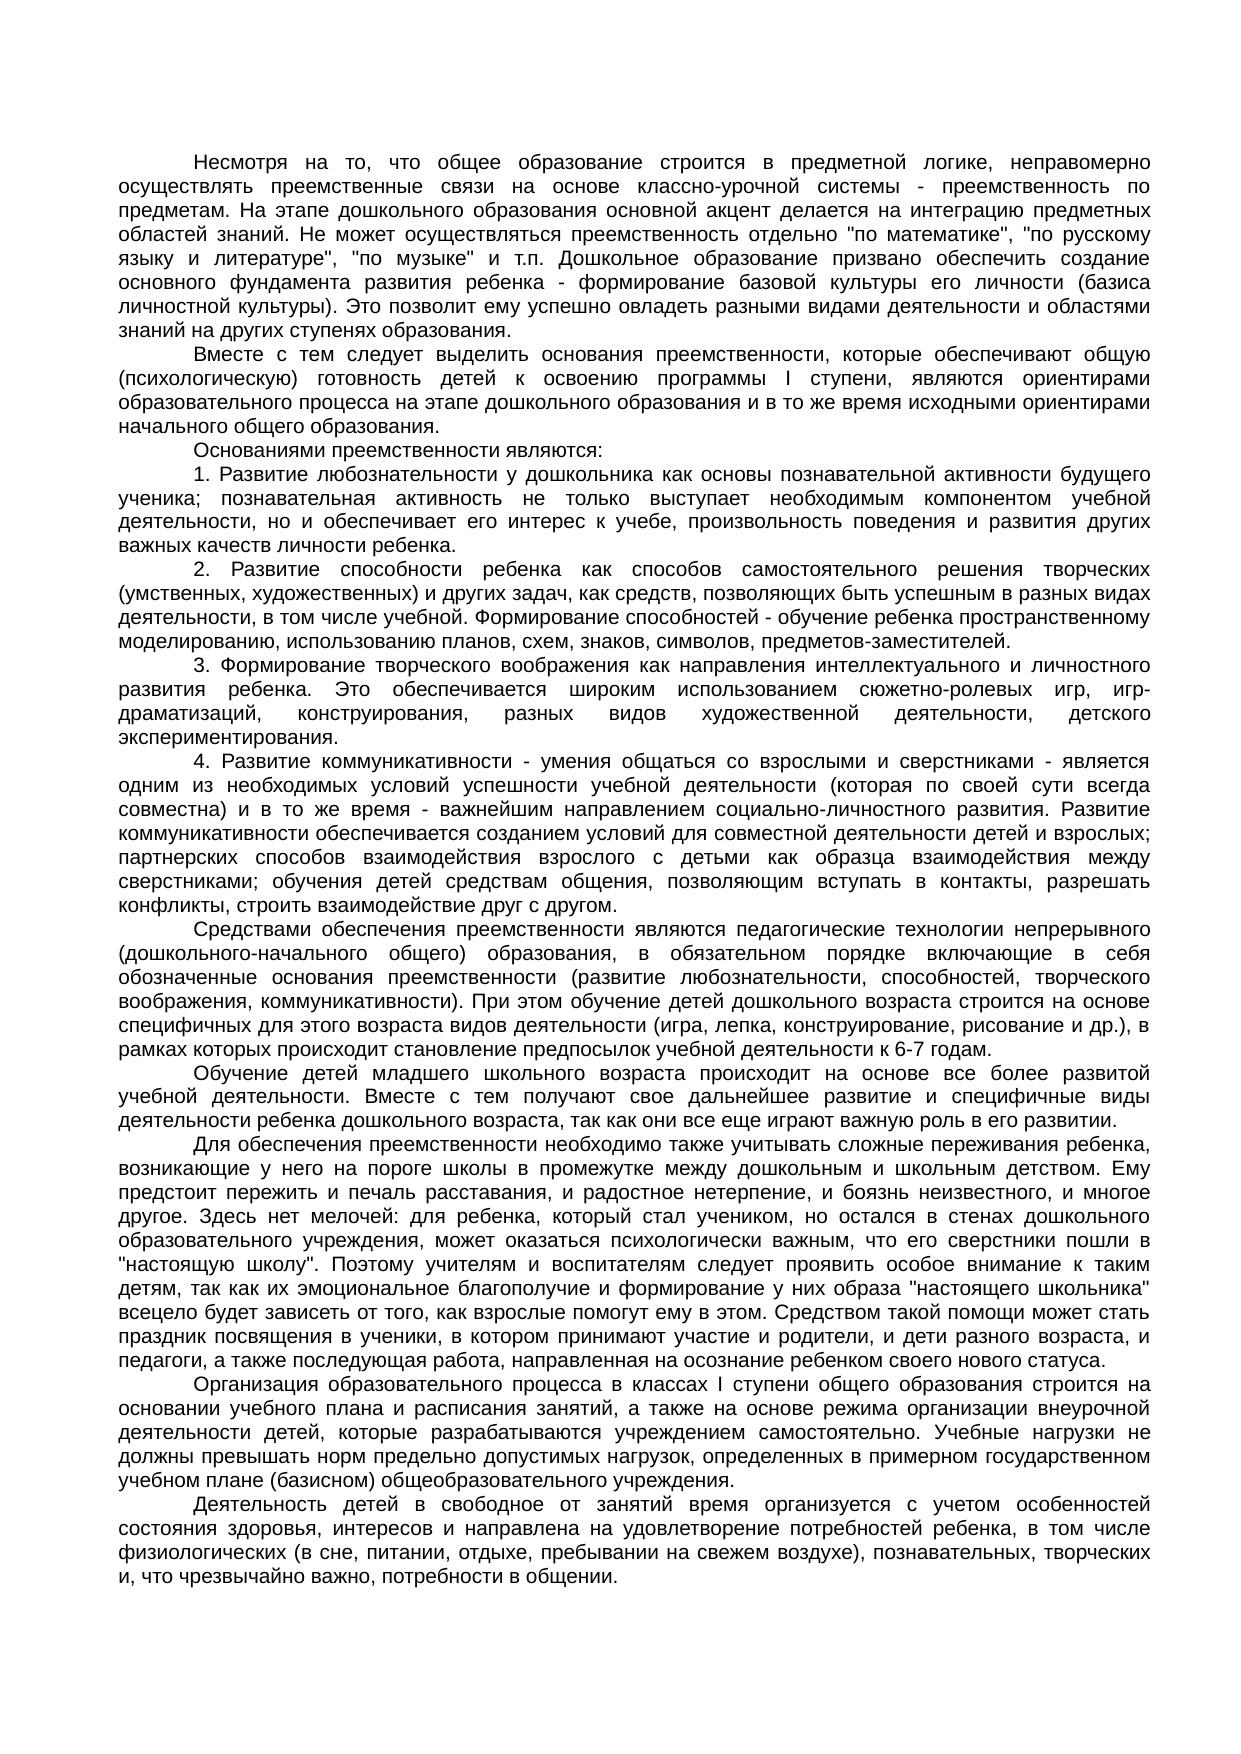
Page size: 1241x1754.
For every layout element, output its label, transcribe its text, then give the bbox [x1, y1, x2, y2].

text 2. Развитие способности ребенка как способов самостоятельного решения творческих (умственных, художественных) и других задач, как средств, позволяющих быть успешным в разных видах деятельности, в том числе учебной. Формирование способностей - обучение ребенка пространственному моделированию, использованию планов, схем, знаков, символов, предметов-заместителей. [118, 557, 1152, 653]
text Организация образовательного процесса в классах I ступени общего образования строится на основании учебного плана и расписания занятий, а также на основе режима организации внеурочной деятельности детей, которые разрабатываются учреждением самостоятельно. Учебные нагрузки не должны превышать норм предельно допустимых нагрузок, определенных в примерном государственном учебном плане (базисном) общеобразовательного учреждения. [118, 1372, 1152, 1492]
text Для обеспечения преемственности необходимо также учитывать сложные переживания ребенка, возникающие у него на пороге школы в промежутке между дошкольным и школьным детством. Ему предстоит пережить и печаль расставания, и радостное нетерпение, и боязнь неизвестного, и многое другое. Здесь нет мелочей: для ребенка, который стал учеником, но остался в стенах дошкольного образовательного учреждения, может оказаться психологически важным, что его сверстники пошли в "настоящую школу". Поэтому учителям и воспитателям следует проявить особое внимание к таким детям, так как их эмоциональное благополучие и формирование у них образа "настоящего школьника" всецело будет зависеть от того, как взрослые помогут ему в этом. Средством такой помощи может стать праздник посвящения в ученики, в котором принимают участие и родители, и дети разного возраста, и педагоги, а также последующая работа, направленная на осознание ребенком своего нового статуса. [118, 1132, 1152, 1372]
text 4. Развитие коммуникативности - умения общаться со взрослыми и сверстниками - является одним из необходимых условий успешности учебной деятельности (которая по своей сути всегда совместна) и в то же время - важнейшим направлением социально-личностного развития. Развитие коммуникативности обеспечивается созданием условий для совместной деятельности детей и взрослых; партнерских способов взаимодействия взрослого с детьми как образца взаимодействия между сверстниками; обучения детей средствам общения, позволяющим вступать в контакты, разрешать конфликты, строить взаимодействие друг с другом. [118, 749, 1152, 917]
text Несмотря на то, что общее образование строится в предметной логике, неправомерно осуществлять преемственные связи на основе классно-урочной системы - преемственность по предметам. На этапе дошкольного образования основной акцент делается на интеграцию предметных областей знаний. Не может осуществляться преемственность отдельно "по математике", "по русскому языку и литературе", "по музыке" и т.п. Дошкольное образование призвано обеспечить создание основного фундамента развития ребенка - формирование базовой культуры его личности (базиса личностной культуры). Это позволит ему успешно овладеть разными видами деятельности и областями знаний на других ступенях образования. [118, 150, 1152, 342]
text Средствами обеспечения преемственности являются педагогические технологии непрерывного (дошкольного-начального общего) образования, в обязательном порядке включающие в себя обозначенные основания преемственности (развитие любознательности, способностей, творческого воображения, коммуникативности). При этом обучение детей дошкольного возраста строится на основе специфичных для этого возраста видов деятельности (игра, лепка, конструирование, рисование и др.), в рамках которых происходит становление предпосылок учебной деятельности к 6-7 годам. [118, 917, 1152, 1060]
text 1. Развитие любознательности у дошкольника как основы познавательной активности будущего ученика; познавательная активность не только выступает необходимым компонентом учебной деятельности, но и обеспечивает его интерес к учебе, произвольность поведения и развития других важных качеств личности ребенка. [118, 461, 1152, 557]
text 3. Формирование творческого воображения как направления интеллектуального и личностного развития ребенка. Это обеспечивается широким использованием сюжетно-ролевых игр, игр-драматизаций, конструирования, разных видов художественной деятельности, детского экспериментирования. [118, 653, 1152, 749]
text Вместе с тем следует выделить основания преемственности, которые обеспечивают общую (психологическую) готовность детей к освоению программы I ступени, являются ориентирами образовательного процесса на этапе дошкольного образования и в то же время исходными ориентирами начального общего образования. [118, 342, 1152, 437]
text Основаниями преемственности являются: [118, 437, 1152, 461]
text Обучение детей младшего школьного возраста происходит на основе все более развитой учебной деятельности. Вместе с тем получают свое дальнейшее развитие и специфичные виды деятельности ребенка дошкольного возраста, так как они все еще играют важную роль в его развитии. [118, 1060, 1152, 1132]
text Деятельность детей в свободное от занятий время организуется с учетом особенностей состояния здоровья, интересов и направлена на удовлетворение потребностей ребенка, в том числе физиологических (в сне, питании, отдыхе, пребывании на свежем воздухе), познавательных, творческих и, что чрезвычайно важно, потребности в общении. [118, 1492, 1152, 1587]
